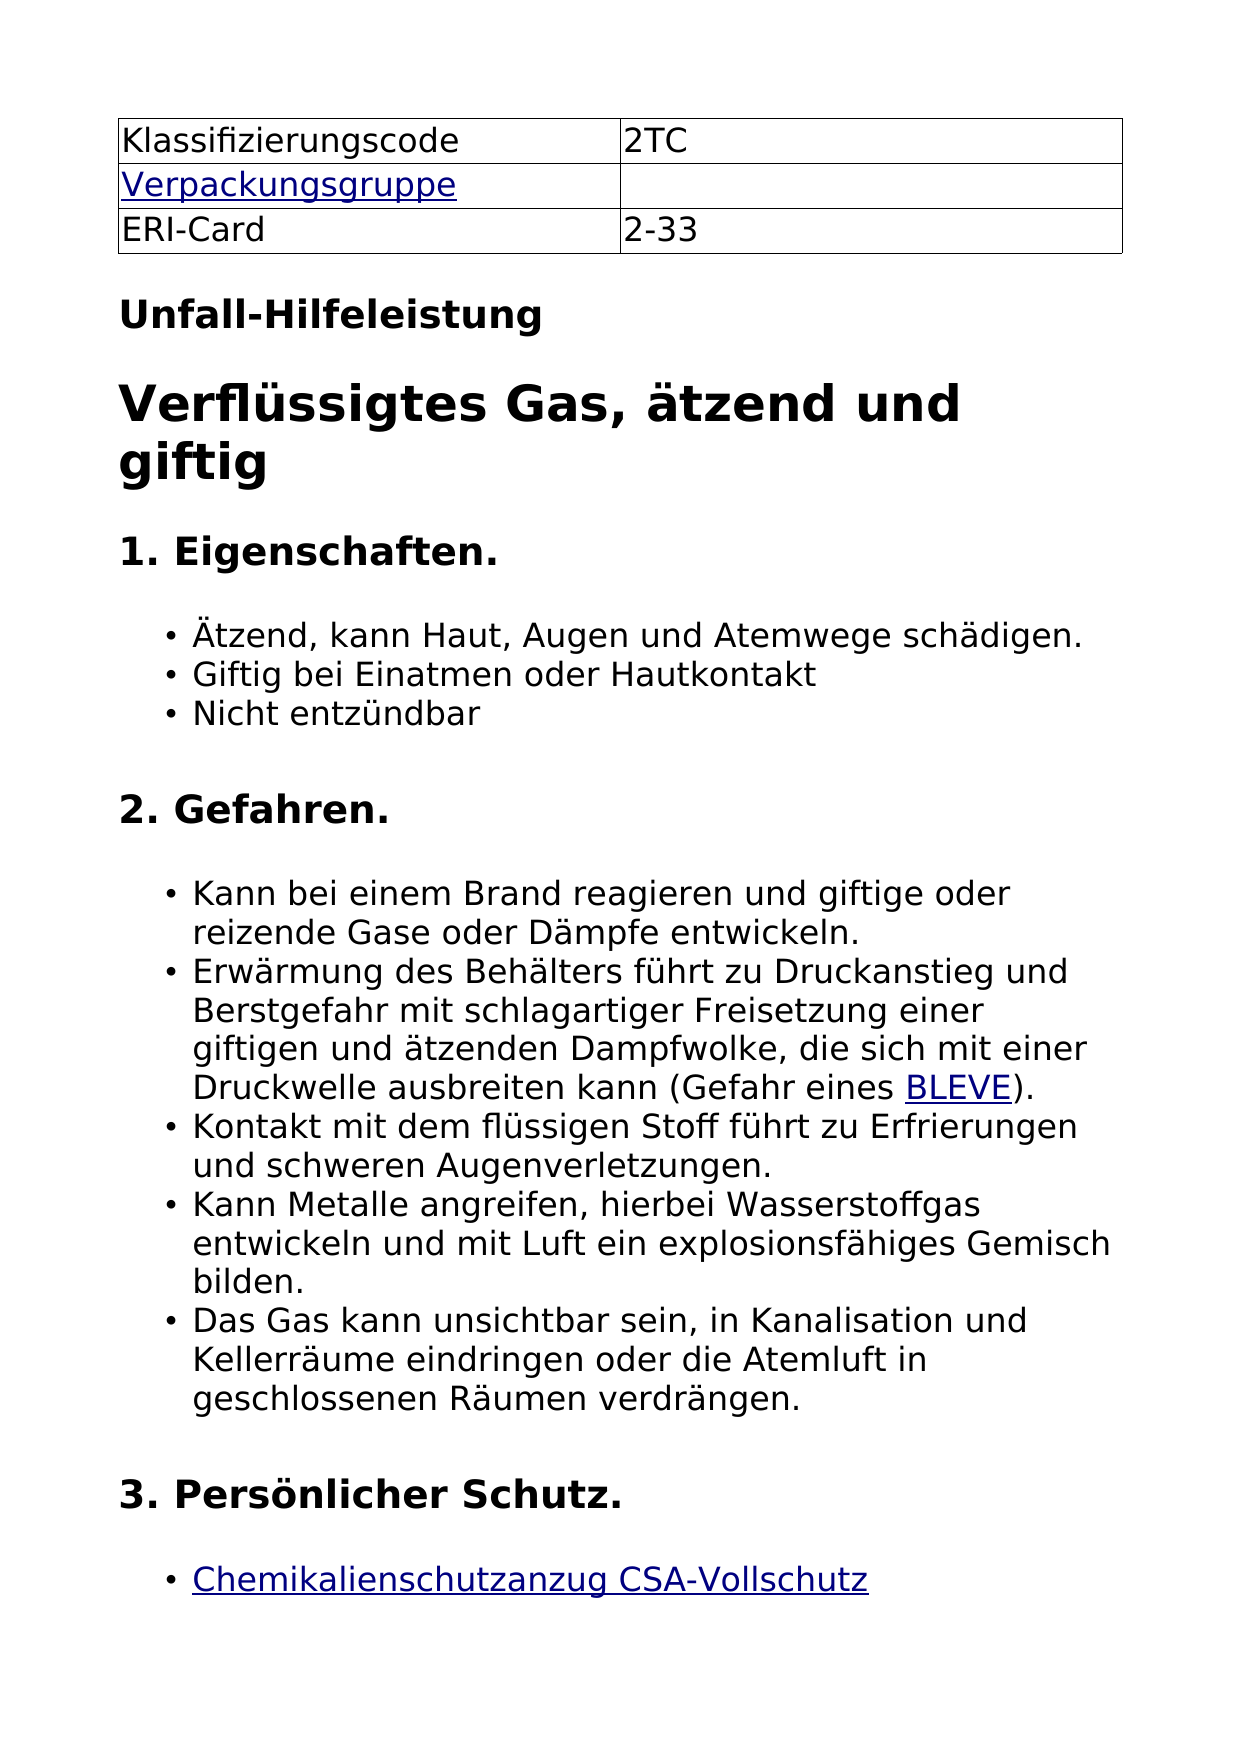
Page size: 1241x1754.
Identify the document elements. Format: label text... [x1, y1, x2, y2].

list Kontakt mit dem flüssigen Stoff führt zu Erfrierungen und schweren Augenverletzungen. [177, 1108, 1122, 1185]
table_cell 2TC [621, 119, 1122, 163]
list Giftig bei Einatmen oder Hautkontakt [177, 655, 1122, 694]
list Chemikalienschutzanzug CSA-Vollschutz [177, 1560, 1122, 1599]
subtitle 3. Persönlicher Schutz. [118, 1473, 1122, 1518]
list Das Gas kann unsichtbar sein, in Kanalisation und Kellerräume eindringen oder die Atemluft in geschlossenen Räumen verdrängen. [177, 1302, 1122, 1418]
subtitle Unfall-Hilfeleistung [118, 292, 1122, 338]
table_cell Verpackungsgruppe [119, 164, 620, 208]
list Ätzend, kann Haut, Augen und Atemwege schädigen. [177, 616, 1122, 655]
subtitle Verflüssigtes Gas, ätzend und giftig [118, 375, 1122, 492]
list Kann Metalle angreifen, hierbei Wasserstoffgas entwickeln und mit Luft ein explosionsfähiges Gemisch bilden. [177, 1185, 1122, 1302]
list Erwärmung des Behälters führt zu Druckanstieg und Berstgefahr mit schlagartiger Freisetzung einer giftigen und ätzenden Dampfwolke, die sich mit einer Druckwelle ausbreiten kann (Gefahr eines BLEVE). [177, 952, 1122, 1108]
subtitle 1. Eigenschaften. [118, 529, 1122, 574]
table_cell Klassifizierungscode [119, 119, 620, 163]
table_cell 2-33 [621, 209, 1122, 252]
list Kann bei einem Brand reagieren und giftige oder reizende Gase oder Dämpfe entwickeln. [177, 874, 1122, 952]
table_cell [621, 164, 1122, 208]
table_cell ERI-Card [119, 209, 620, 252]
subtitle 2. Gefahren. [118, 787, 1122, 832]
list Nicht entzündbar [177, 694, 1122, 733]
